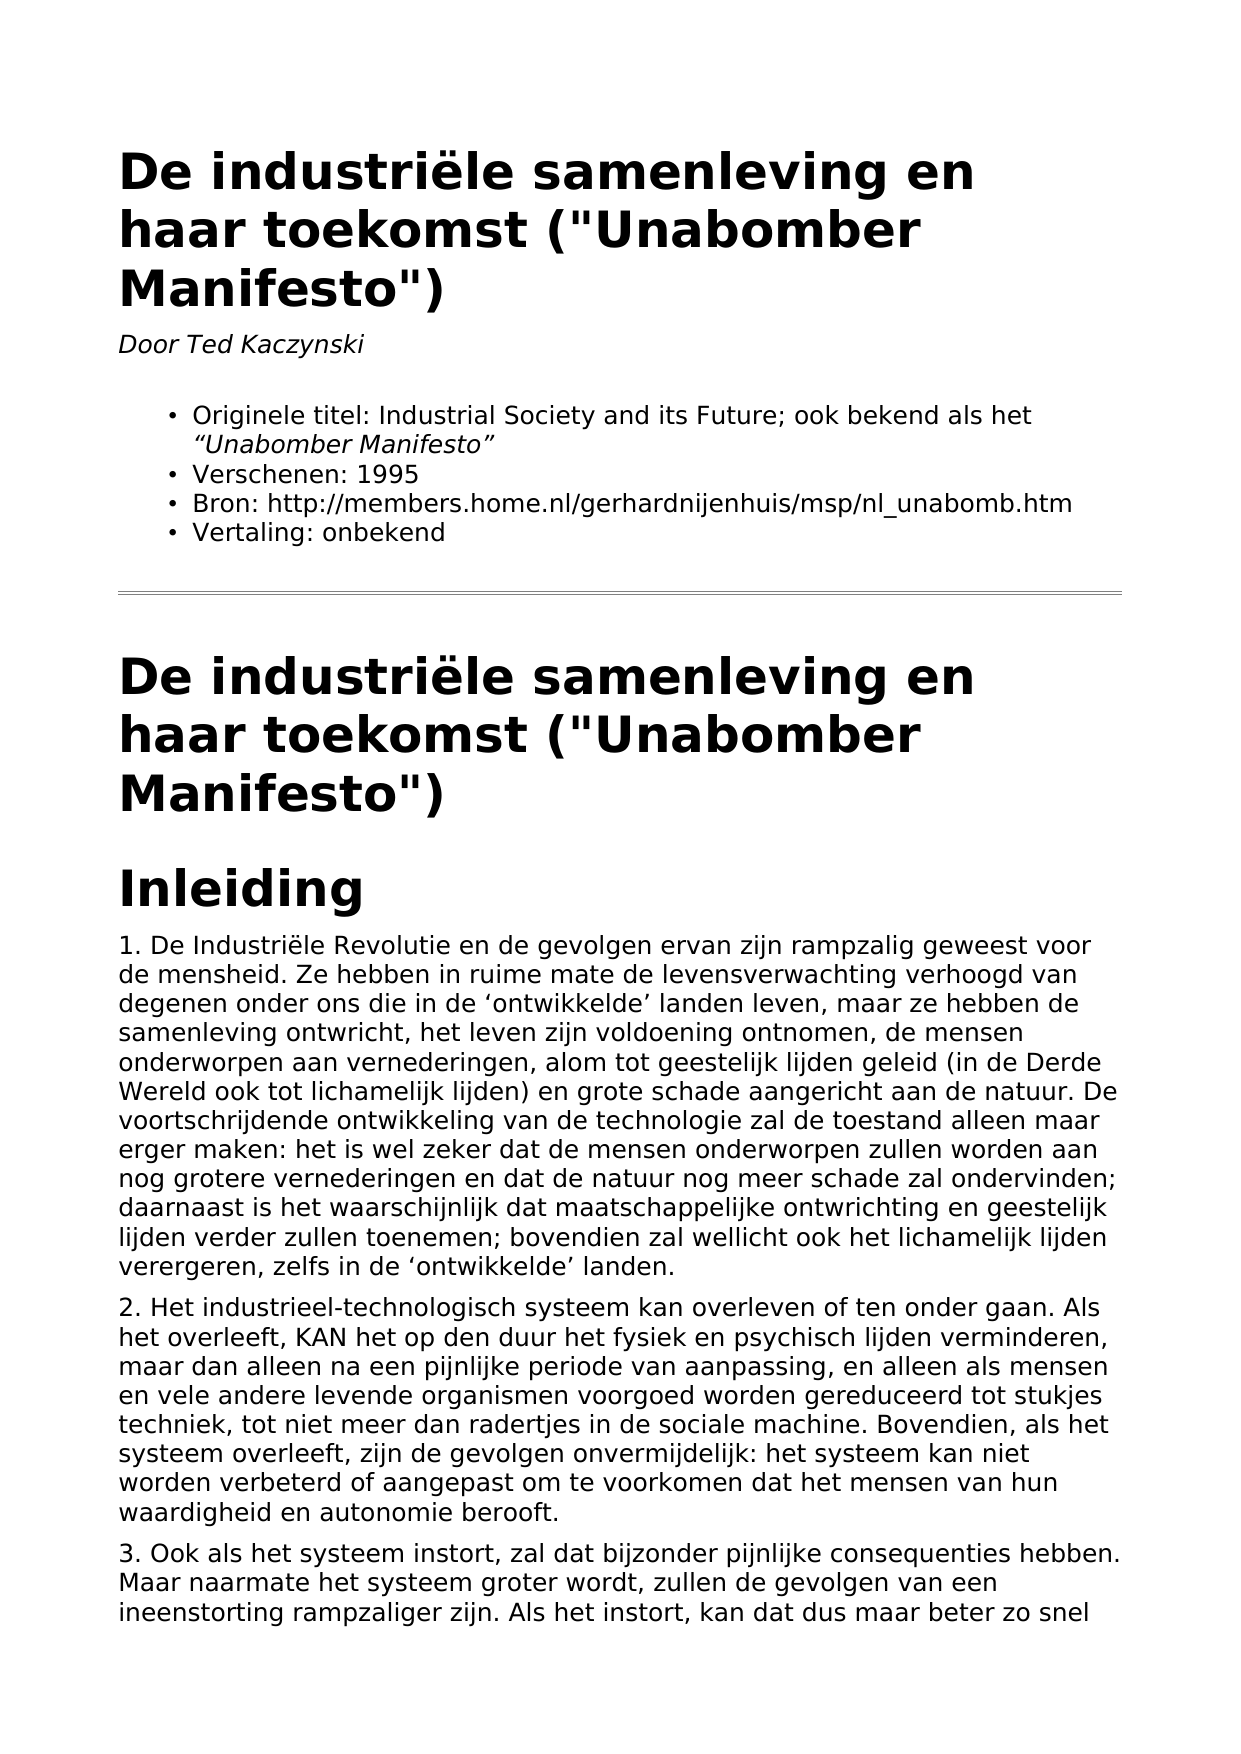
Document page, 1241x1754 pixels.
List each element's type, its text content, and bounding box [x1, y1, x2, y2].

list Originele titel: Industrial Society and its Future; ook bekend als het “Unabomber Manifesto” [177, 401, 1122, 460]
text 3. Ook als het systeem instort, zal dat bijzonder pijnlijke consequenties hebben. Maar naarmate het systeem groter wordt, zullen de gevolgen van een ineenstorting rampzaliger zijn. Als het instort, kan dat dus maar beter zo snel [118, 1539, 1122, 1627]
subtitle De industriële samenleving en haar toekomst ("Unabomber Manifesto") [118, 143, 1122, 318]
list Bron: http://members.home.nl/gerhardnijenhuis/msp/nl_unabomb.htm [177, 489, 1122, 518]
subtitle De industriële samenleving en haar toekomst ("Unabomber Manifesto") [118, 648, 1122, 823]
list Verschenen: 1995 [177, 460, 1122, 489]
text 1. De Industriële Revolutie en de gevolgen ervan zijn rampzalig geweest voor de mensheid. Ze hebben in ruime mate de levensverwachting verhoogd van degenen onder ons die in de ‘ontwikkelde’ landen leven, maar ze hebben de samenleving ontwricht, het leven zijn voldoening ontnomen, de mensen onderworpen aan vernederingen, alom tot geestelijk lijden geleid (in de Derde Wereld ook tot lichamelijk lijden) en grote schade aangericht aan de natuur. De voortschrijdende ontwikkeling van de technologie zal de toestand alleen maar erger maken: het is wel zeker dat de mensen onderworpen zullen worden aan nog grotere vernederingen en dat de natuur nog meer schade zal ondervinden; daarnaast is het waarschijnlijk dat maatschappelijke ontwrichting en geestelijk lijden verder zullen toenemen; bovendien zal wellicht ook het lichamelijk lijden verergeren, zelfs in de ‘ontwikkelde’ landen. [118, 931, 1122, 1281]
text 2. Het industrieel-technologisch systeem kan overleven of ten onder gaan. Als het overleeft, KAN het op den duur het fysiek en psychisch lijden verminderen, maar dan alleen na een pijnlijke periode van aanpassing, en alleen als mensen en vele andere levende organismen voorgoed worden gereduceerd tot stukjes techniek, tot niet meer dan radertjes in de sociale machine. Bovendien, als het systeem overleeft, zijn de gevolgen onvermijdelijk: het systeem kan niet worden verbeterd of aangepast om te voorkomen dat het mensen van hun waardigheid en autonomie berooft. [118, 1293, 1122, 1527]
text Door Ted Kaczynski [118, 330, 1122, 359]
subtitle Inleiding [118, 860, 1122, 918]
list Vertaling: onbekend [177, 518, 1122, 547]
